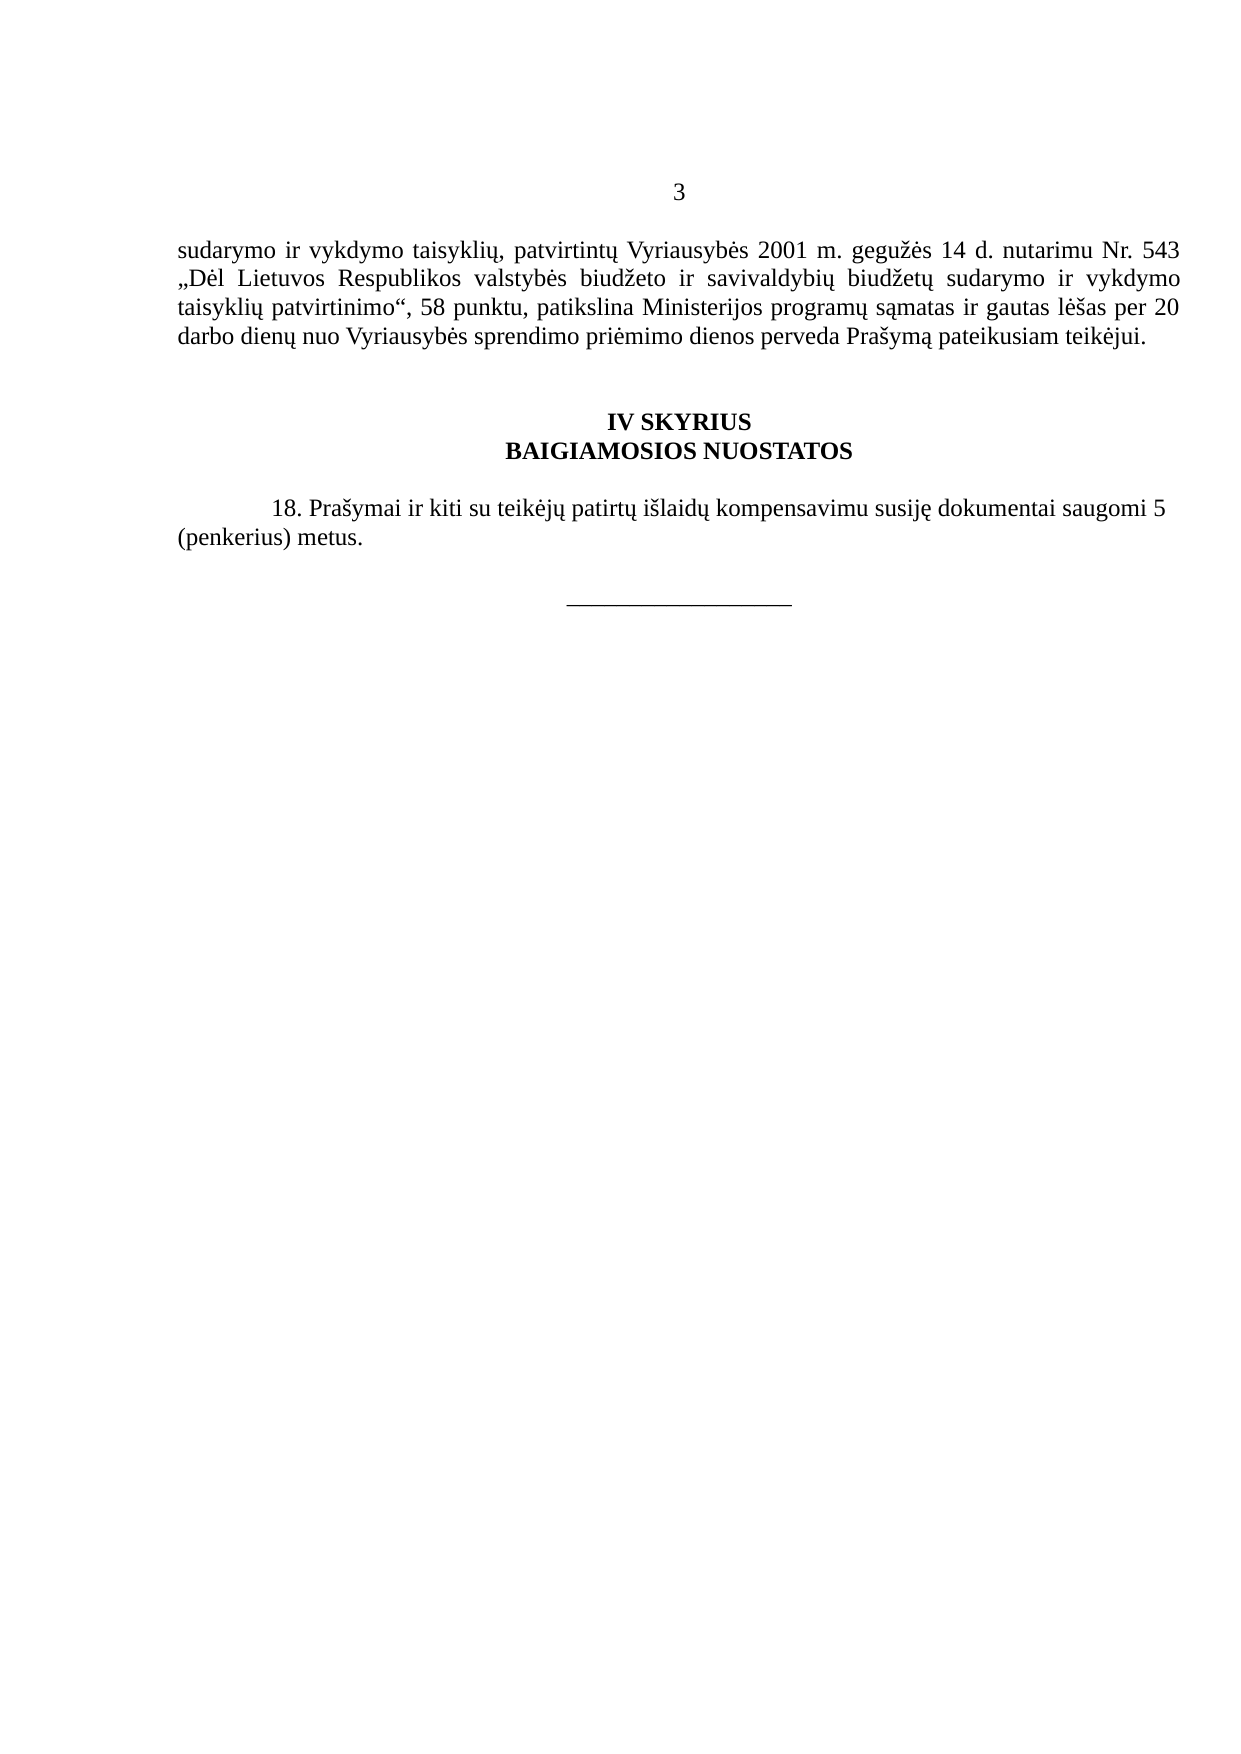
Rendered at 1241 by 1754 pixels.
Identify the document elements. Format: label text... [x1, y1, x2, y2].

text __________________ [177, 580, 1181, 608]
text sudarymo ir vykdymo taisyklių, patvirtintų Vyriausybės 2001 m. gegužės 14 d. nutarimu Nr. 543 „Dėl Lietuvos Respublikos valstybės biudžeto ir savivaldybių biudžetų sudarymo ir vykdymo taisyklių patvirtinimo“, 58 punktu, patikslina Ministerijos programų sąmatas ir gautas lėšas per 20 darbo dienų nuo Vyriausybės sprendimo priėmimo dienos perveda Prašymą pateikusiam teikėjui. [177, 235, 1181, 350]
text 18. Prašymai ir kiti su teikėjų patirtų išlaidų kompensavimu susiję dokumentai saugomi 5 (penkerius) metus. [177, 493, 1181, 551]
text BAIGIAMOSIOS NUOSTATOS [177, 436, 1181, 465]
text IV SKYRIUS [177, 407, 1181, 436]
